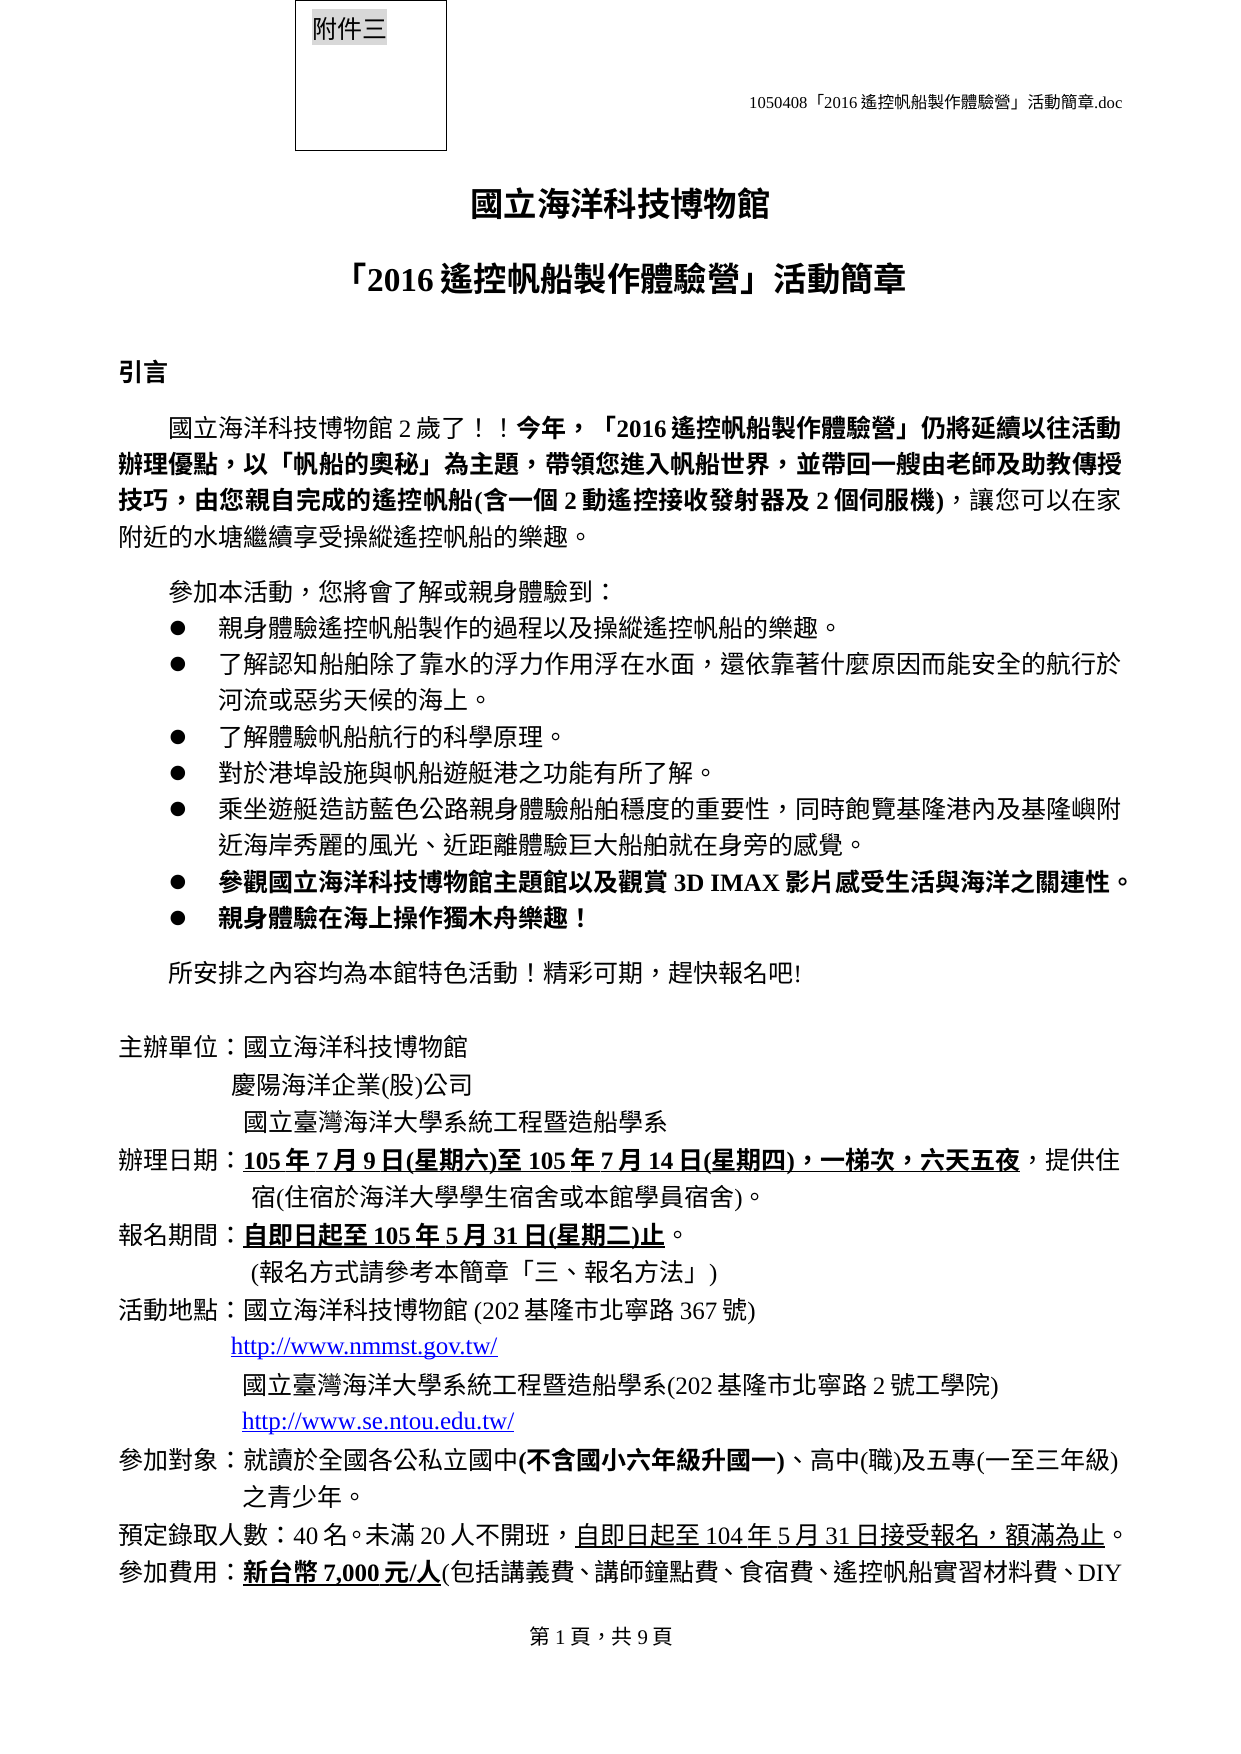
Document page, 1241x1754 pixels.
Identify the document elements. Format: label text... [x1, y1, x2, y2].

text http://www.nmmst.gov.tw/ [168, 1327, 1122, 1364]
text 參加本活動，您將會了解或親身體驗到： [118, 572, 1122, 608]
text 引言 [118, 352, 1122, 389]
text 慶陽海洋企業(股)公司 [118, 1064, 1122, 1102]
text 「2016遙控帆船製作體驗營」活動簡章 [118, 239, 1122, 314]
list 參觀國立海洋科技博物館主題館以及觀賞3D IMAX影片感受生活與海洋之關連性。 [168, 862, 1122, 898]
list 對於港埠設施與帆船遊艇港之功能有所了解。 [168, 753, 1122, 789]
text 所安排之內容均為本館特色活動！精彩可期，趕快報名吧! [118, 953, 1122, 989]
list 親身體驗在海上操作獨木舟樂趣！ [168, 898, 1122, 934]
list 了解認知船舶除了靠水的浮力作用浮在水面，還依靠著什麼原因而能安全的航行於河流或惡劣天候的海上。 [168, 644, 1122, 717]
text 主辦單位：國立海洋科技博物館 [118, 1027, 1122, 1064]
text 國立臺灣海洋大學系統工程暨造船學系(202基隆市北寧路2號工學院) [192, 1364, 1122, 1402]
text 國立臺灣海洋大學系統工程暨造船學系 [118, 1102, 1122, 1139]
text 預定錄取人數：40名。未滿20人不開班，自即日起至104年5月31日接受報名，額滿為止。 [118, 1514, 1122, 1552]
text (報名方式請參考本簡章「三、報名方法」) [251, 1252, 1122, 1289]
text 辦理日期：105年7月9日(星期六)至 105年7月14日(星期四)，一梯次，六天五夜，提供住宿(住宿於海洋大學學生宿舍或本館學員宿舍)。 [118, 1139, 1122, 1214]
text 附件三 [312, 9, 430, 45]
text 參加對象：就讀於全國各公私立國中(不含國小六年級升國一)、高中(職)及五專(一至三年級)之青少年。 [118, 1439, 1122, 1514]
list 親身體驗遙控帆船製作的過程以及操縱遙控帆船的樂趣。 [168, 608, 1122, 644]
list 乘坐遊艇造訪藍色公路親身體驗船舶穩度的重要性，同時飽覽基隆港內及基隆嶼附近海岸秀麗的風光、近距離體驗巨大船舶就在身旁的感覺。 [168, 789, 1122, 862]
text 參加費用：新台幣7,000元/人(包括講義費、講師鐘點費、食宿費、遙控帆船實習材料費、DIY [118, 1552, 1122, 1589]
text 報名期間：自即日起至105年5月31日(星期二)止。 [118, 1214, 1122, 1252]
list 了解體驗帆船航行的科學原理。 [168, 717, 1122, 753]
text http://www.se.ntou.edu.tw/ [192, 1402, 1122, 1439]
text 國立海洋科技博物館2歲了！！今年，「2016遙控帆船製作體驗營」仍將延續以往活動辦理優點，以「帆船的奧秘」為主題，帶領您進入帆船世界，並帶回一艘由老師及助教傳授技巧，由您親自完成的遙控帆船(含一個2動遙控接收發射器及2個伺服機)，讓您可以在家附近的水塘繼續享受操縱遙控帆船的樂趣。 [118, 408, 1122, 553]
text 國立海洋科技博物館 [118, 164, 1122, 239]
text 活動地點：國立海洋科技博物館 (202基隆市北寧路367號) [118, 1289, 1122, 1327]
